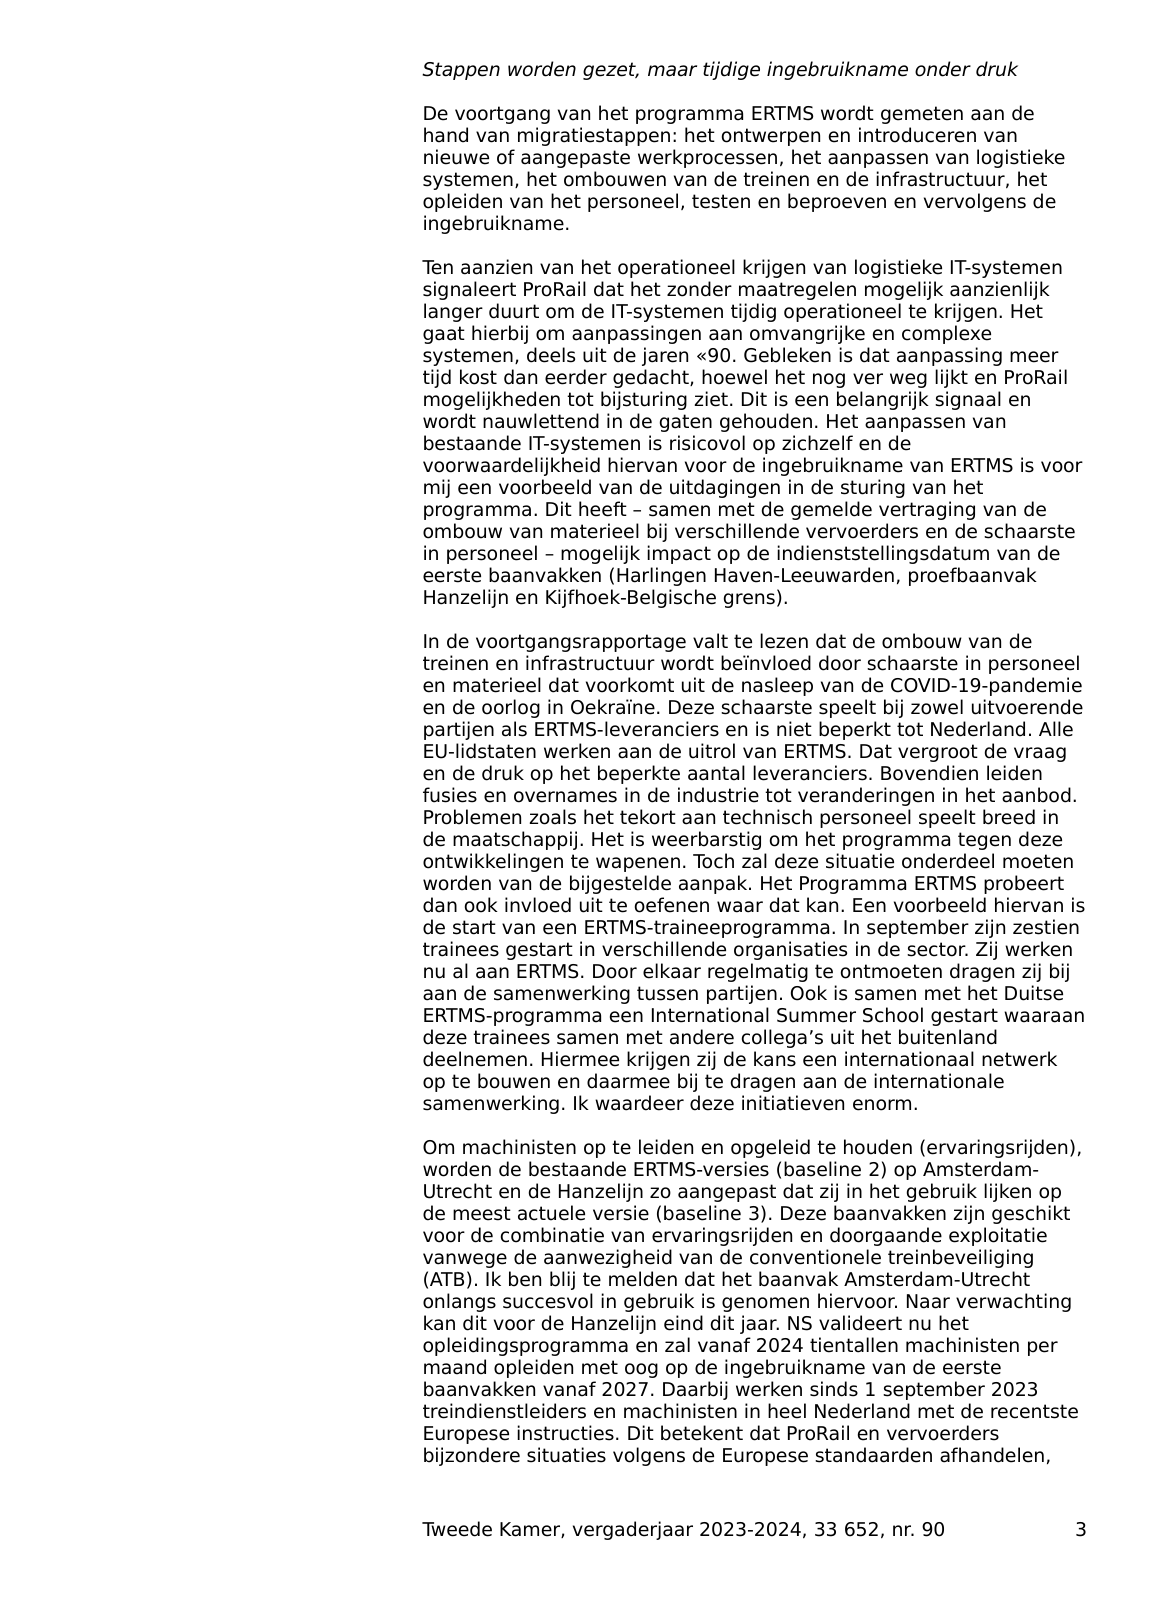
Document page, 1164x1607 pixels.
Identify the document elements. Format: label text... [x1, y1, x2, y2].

text De voortgang van het programma ERTMS wordt gemeten aan de hand van migratiestappen: het ontwerpen en introduceren van nieuwe of aangepaste werkprocessen, het aanpassen van logistieke systemen, het ombouwen van de treinen en de infrastructuur, het opleiden van het personeel, testen en beproeven en vervolgens de ingebruikname. [422, 103, 1087, 235]
text Om machinisten op te leiden en opgeleid te houden (ervaringsrijden), worden de bestaande ERTMS-versies (baseline 2) op Amsterdam-Utrecht en de Hanzelijn zo aangepast dat zij in het gebruik lijken op de meest actuele versie (baseline 3). Deze baanvakken zijn geschikt voor de combinatie van ervaringsrijden en doorgaande exploitatie vanwege de aanwezigheid van de conventionele treinbeveiliging (ATB). Ik ben blij te melden dat het baanvak Amsterdam-Utrecht onlangs succesvol in gebruik is genomen hiervoor. Naar verwachting kan dit voor de Hanzelijn eind dit jaar. NS valideert nu het opleidingsprogramma en zal vanaf 2024 tientallen machinisten per maand opleiden met oog op de ingebruikname van de eerste baanvakken vanaf 2027. Daarbij werken sinds 1 september 2023 treindienstleiders en machinisten in heel Nederland met de recentste Europese instructies. Dit betekent dat ProRail en vervoerders bijzondere situaties volgens de Europese standaarden afhandelen, [422, 1137, 1087, 1467]
text Ten aanzien van het operationeel krijgen van logistieke IT-systemen signaleert ProRail dat het zonder maatregelen mogelijk aanzienlijk langer duurt om de IT-systemen tijdig operationeel te krijgen. Het gaat hierbij om aanpassingen aan omvangrijke en complexe systemen, deels uit de jaren «90. Gebleken is dat aanpassing meer tijd kost dan eerder gedacht, hoewel het nog ver weg lijkt en ProRail mogelijkheden tot bijsturing ziet. Dit is een belangrijk signaal en wordt nauwlettend in de gaten gehouden. Het aanpassen van bestaande IT-systemen is risicovol op zichzelf en de voorwaardelijkheid hiervan voor de ingebruikname van ERTMS is voor mij een voorbeeld van de uitdagingen in de sturing van het programma. Dit heeft – samen met de gemelde vertraging van de ombouw van materieel bij verschillende vervoerders en de schaarste in personeel – mogelijk impact op de indienststellingsdatum van de eerste baanvakken (Harlingen Haven-Leeuwarden, proefbaanvak Hanzelijn en Kijfhoek-Belgische grens). [422, 257, 1087, 609]
subtitle Stappen worden gezet, maar tijdige ingebruikname onder druk [422, 59, 1087, 81]
text In de voortgangsrapportage valt te lezen dat de ombouw van de treinen en infrastructuur wordt beïnvloed door schaarste in personeel en materieel dat voorkomt uit de nasleep van de COVID-19-pandemie en de oorlog in Oekraïne. Deze schaarste speelt bij zowel uitvoerende partijen als ERTMS-leveranciers en is niet beperkt tot Nederland. Alle EU-lidstaten werken aan de uitrol van ERTMS. Dat vergroot de vraag en de druk op het beperkte aantal leveranciers. Bovendien leiden fusies en overnames in de industrie tot veranderingen in het aanbod. Problemen zoals het tekort aan technisch personeel speelt breed in de maatschappij. Het is weerbarstig om het programma tegen deze ontwikkelingen te wapenen. Toch zal deze situatie onderdeel moeten worden van de bijgestelde aanpak. Het Programma ERTMS probeert dan ook invloed uit te oefenen waar dat kan. Een voorbeeld hiervan is de start van een ERTMS-traineeprogramma. In september zijn zestien trainees gestart in verschillende organisaties in de sector. Zij werken nu al aan ERTMS. Door elkaar regelmatig te ontmoeten dragen zij bij aan de samenwerking tussen partijen. Ook is samen met het Duitse ERTMS-programma een International Summer School gestart waaraan deze trainees samen met andere collega’s uit het buitenland deelnemen. Hiermee krijgen zij de kans een internationaal netwerk op te bouwen en daarmee bij te dragen aan de internationale samenwerking. Ik waardeer deze initiatieven enorm. [422, 631, 1087, 1115]
